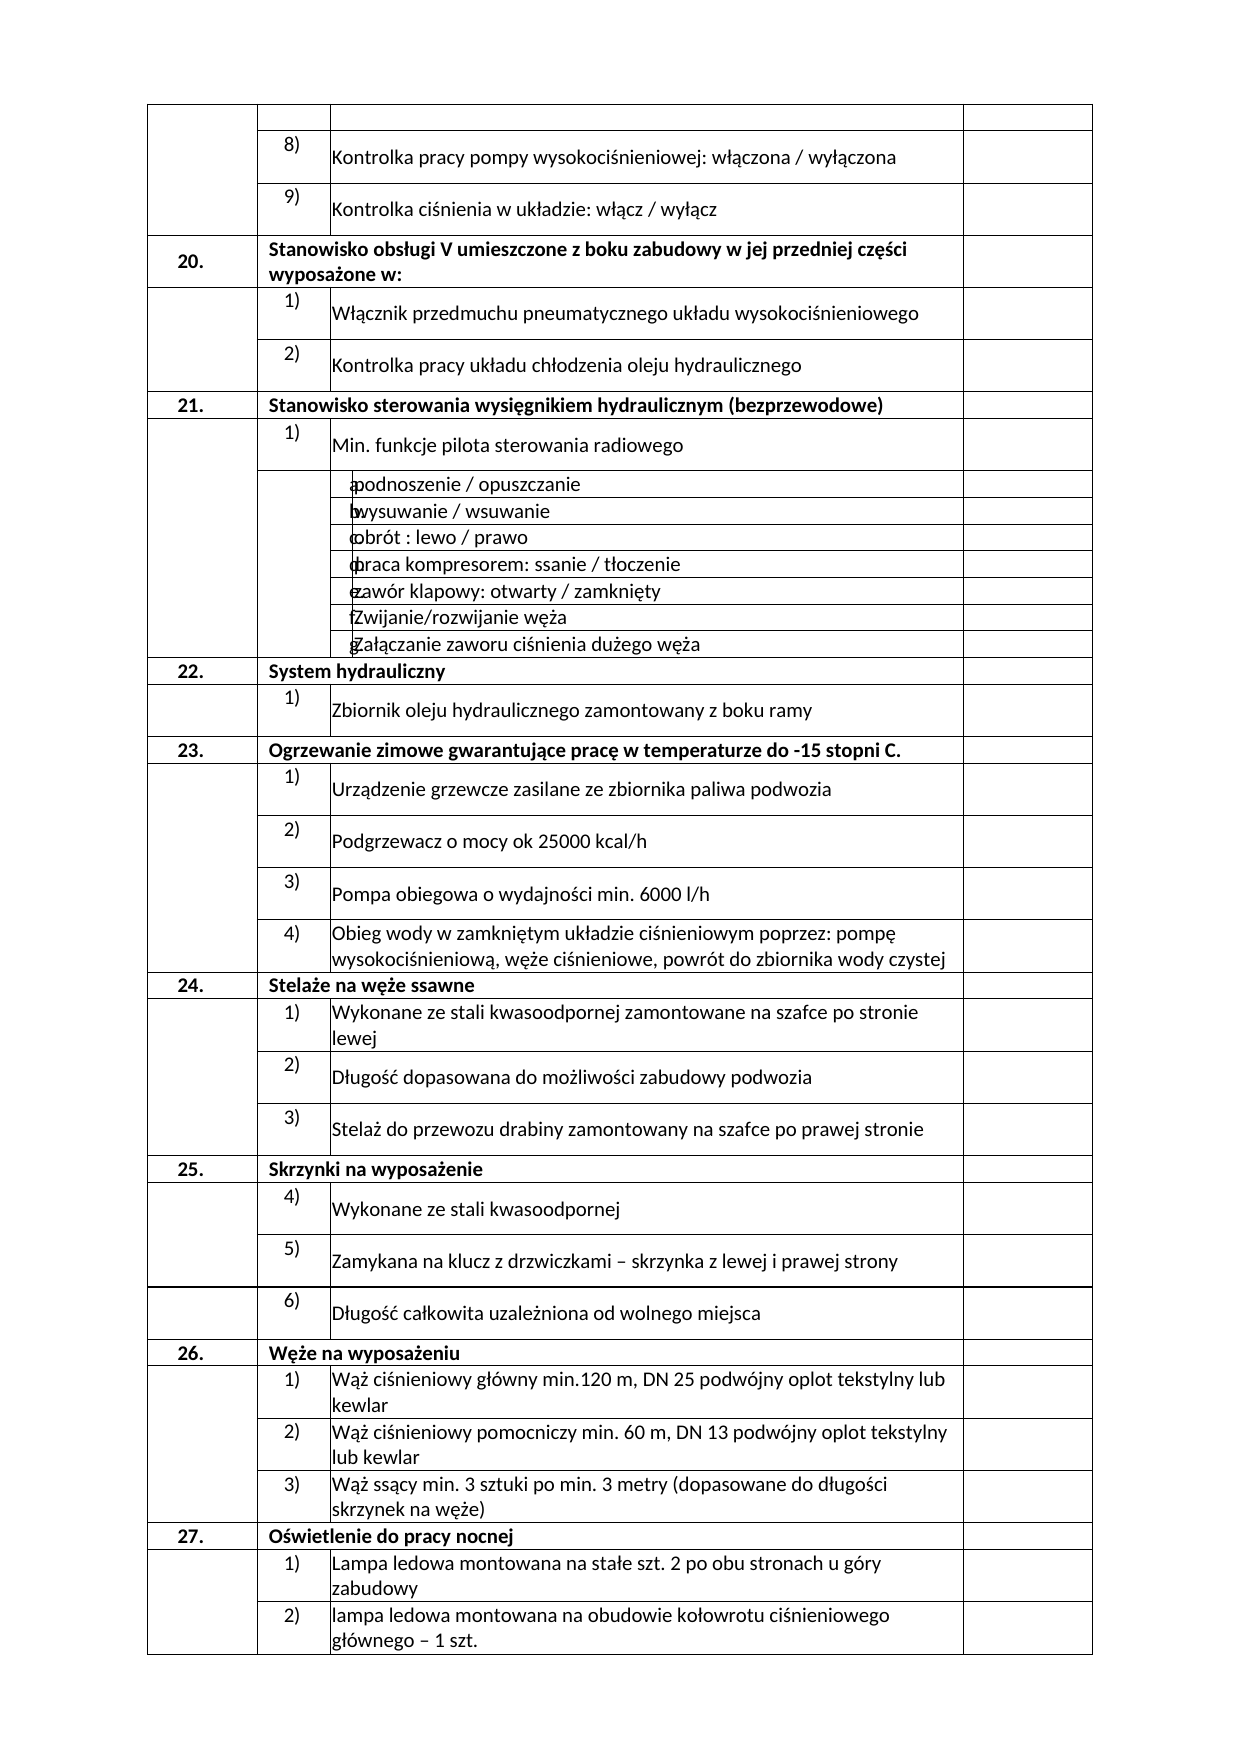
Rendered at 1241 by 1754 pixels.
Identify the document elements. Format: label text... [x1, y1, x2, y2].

table_cell [258, 340, 330, 391]
table_cell [964, 105, 1092, 130]
table_cell [964, 1052, 1092, 1103]
table_cell [331, 551, 352, 577]
table_cell Oświetlenie do pracy nocnej [258, 1523, 963, 1549]
table_cell [148, 685, 257, 736]
table_cell [964, 578, 1092, 603]
table_cell Długość dopasowana do możliwości zabudowy podwozia [331, 1052, 963, 1103]
table_cell [964, 498, 1092, 523]
table_cell [964, 1156, 1092, 1182]
table_cell [148, 1156, 257, 1182]
table_cell Kontrolka ciśnienia w układzie: włącz / wyłącz [331, 184, 963, 235]
table_cell [964, 392, 1092, 418]
table_cell [964, 1235, 1092, 1286]
table_cell [964, 685, 1092, 736]
table_cell [258, 1288, 330, 1339]
table_cell Ogrzewanie zimowe gwarantujące pracę w temperaturze do -15 stopni C. [258, 737, 963, 762]
table_cell lampa ledowa montowana na obudowie kołowrotu ciśnieniowego głównego – 1 szt. [331, 1602, 963, 1653]
table_cell [964, 631, 1092, 657]
table_cell Węże na wyposażeniu [258, 1340, 963, 1365]
table_cell [964, 184, 1092, 235]
table_cell Wykonane ze stali kwasoodpornej zamontowane na szafce po stronie lewej [331, 999, 963, 1051]
table_cell Długość całkowita uzależniona od wolnego miejsca [331, 1288, 963, 1339]
table_cell [258, 184, 330, 235]
table_cell [258, 1235, 330, 1286]
table_cell Stelaże na węże ssawne [258, 973, 963, 998]
table_cell [258, 131, 330, 182]
table_cell [964, 419, 1092, 470]
table_cell [148, 419, 257, 657]
table_cell [964, 816, 1092, 867]
table_cell [964, 551, 1092, 577]
table_cell Stelaż do przewozu drabiny zamontowany na szafce po prawej stronie [331, 1104, 963, 1155]
table_cell obrót : lewo / prawo [353, 525, 963, 550]
table_cell [964, 288, 1092, 339]
table_cell [964, 1419, 1092, 1470]
table_cell Stanowisko sterowania wysięgnikiem hydraulicznym (bezprzewodowe) [258, 392, 963, 418]
table_cell Min. funkcje pilota sterowania radiowego [331, 419, 963, 470]
table_cell [964, 658, 1092, 683]
table_cell Urządzenie grzewcze zasilane ze zbiornika paliwa podwozia [331, 764, 963, 815]
table_cell [148, 973, 257, 998]
table_cell [148, 1288, 257, 1339]
table_cell Zamykana na klucz z drzwiczkami – skrzynka z lewej i prawej strony [331, 1235, 963, 1286]
table_cell [331, 105, 963, 130]
table_cell [148, 236, 257, 287]
table_cell podnoszenie / opuszczanie [353, 471, 963, 497]
table_cell [148, 658, 257, 683]
table_cell [258, 1366, 330, 1418]
table_cell [258, 1419, 330, 1470]
table_cell [148, 1523, 257, 1549]
table_cell [964, 340, 1092, 391]
table_cell [964, 868, 1092, 919]
table_cell System hydrauliczny [258, 658, 963, 683]
table_cell [964, 973, 1092, 998]
table_cell Stanowisko obsługi V umieszczone z boku zabudowy w jej przedniej części wyposażone w: [258, 236, 963, 287]
table_cell Zbiornik oleju hydraulicznego zamontowany z boku ramy [331, 685, 963, 736]
table_cell [964, 131, 1092, 182]
table_cell Wąż ciśnieniowy główny min.120 m, DN 25 podwójny oplot tekstylny lub kewlar [331, 1366, 963, 1418]
table_cell Podgrzewacz o mocy ok 25000 kcal/h [331, 816, 963, 867]
table_cell [964, 471, 1092, 497]
table_cell [148, 764, 257, 972]
table_cell Załączanie zaworu ciśnienia dużego węża [353, 631, 963, 657]
table_cell Lampa ledowa montowana na stałe szt. 2 po obu stronach u góry zabudowy [331, 1550, 963, 1601]
table_cell [258, 1550, 330, 1601]
table_cell [964, 525, 1092, 550]
table_cell [258, 288, 330, 339]
table_cell wysuwanie / wsuwanie [353, 498, 963, 523]
table_cell [964, 1602, 1092, 1653]
table_cell [258, 920, 330, 972]
table_cell [331, 525, 352, 550]
table_cell [258, 1104, 330, 1155]
table_cell [258, 1602, 330, 1653]
table_cell [331, 631, 352, 657]
table_cell Obieg wody w zamkniętym układzie ciśnieniowym poprzez: pompę wysokociśnieniową, węże ciśnieniowe, powrót do zbiornika wody czystej [331, 920, 963, 972]
table_cell [258, 1471, 330, 1522]
table_cell [258, 419, 330, 470]
table_cell [148, 999, 257, 1155]
table_cell Skrzynki na wyposażenie [258, 1156, 963, 1182]
table_cell [331, 578, 352, 603]
table_cell [258, 999, 330, 1051]
table_cell [964, 1183, 1092, 1234]
table_cell [964, 1340, 1092, 1365]
table_cell [964, 1550, 1092, 1601]
table_cell [258, 471, 330, 657]
table_cell [258, 816, 330, 867]
table_cell [148, 1550, 257, 1653]
table_cell [331, 498, 352, 523]
table_cell Kontrolka pracy pompy wysokociśnieniowej: włączona / wyłączona [331, 131, 963, 182]
table_cell [331, 605, 352, 630]
table_cell zawór klapowy: otwarty / zamknięty [353, 578, 963, 603]
table_cell [964, 1471, 1092, 1522]
table_cell [148, 1340, 257, 1365]
table_cell [258, 105, 330, 130]
table_cell Kontrolka pracy układu chłodzenia oleju hydraulicznego [331, 340, 963, 391]
table_cell [964, 999, 1092, 1051]
table_cell [258, 1052, 330, 1103]
table_cell [148, 288, 257, 391]
table_cell [964, 920, 1092, 972]
table_cell Wąż ssący min. 3 sztuki po min. 3 metry (dopasowane do długości skrzynek na węże) [331, 1471, 963, 1522]
table_cell [258, 868, 330, 919]
table_cell [148, 105, 257, 235]
table_cell Włącznik przedmuchu pneumatycznego układu wysokociśnieniowego [331, 288, 963, 339]
table_cell praca kompresorem: ssanie / tłoczenie [353, 551, 963, 577]
table_cell [148, 392, 257, 418]
table_cell [964, 1366, 1092, 1418]
table_cell [331, 471, 352, 497]
table_cell [964, 737, 1092, 762]
table_cell Wykonane ze stali kwasoodpornej [331, 1183, 963, 1234]
table_cell [148, 1183, 257, 1286]
table_cell [964, 1288, 1092, 1339]
table_cell [258, 1183, 330, 1234]
table_cell [258, 764, 330, 815]
table_cell [964, 605, 1092, 630]
table_cell Pompa obiegowa o wydajności min. 6000 l/h [331, 868, 963, 919]
table_cell [964, 236, 1092, 287]
table_cell [258, 685, 330, 736]
table_cell [964, 764, 1092, 815]
table_cell [964, 1523, 1092, 1549]
table_cell [964, 1104, 1092, 1155]
table_cell Zwijanie/rozwijanie węża [353, 605, 963, 630]
table_cell [148, 1366, 257, 1522]
table_cell [148, 737, 257, 762]
table_cell Wąż ciśnieniowy pomocniczy min. 60 m, DN 13 podwójny oplot tekstylny lub kewlar [331, 1419, 963, 1470]
